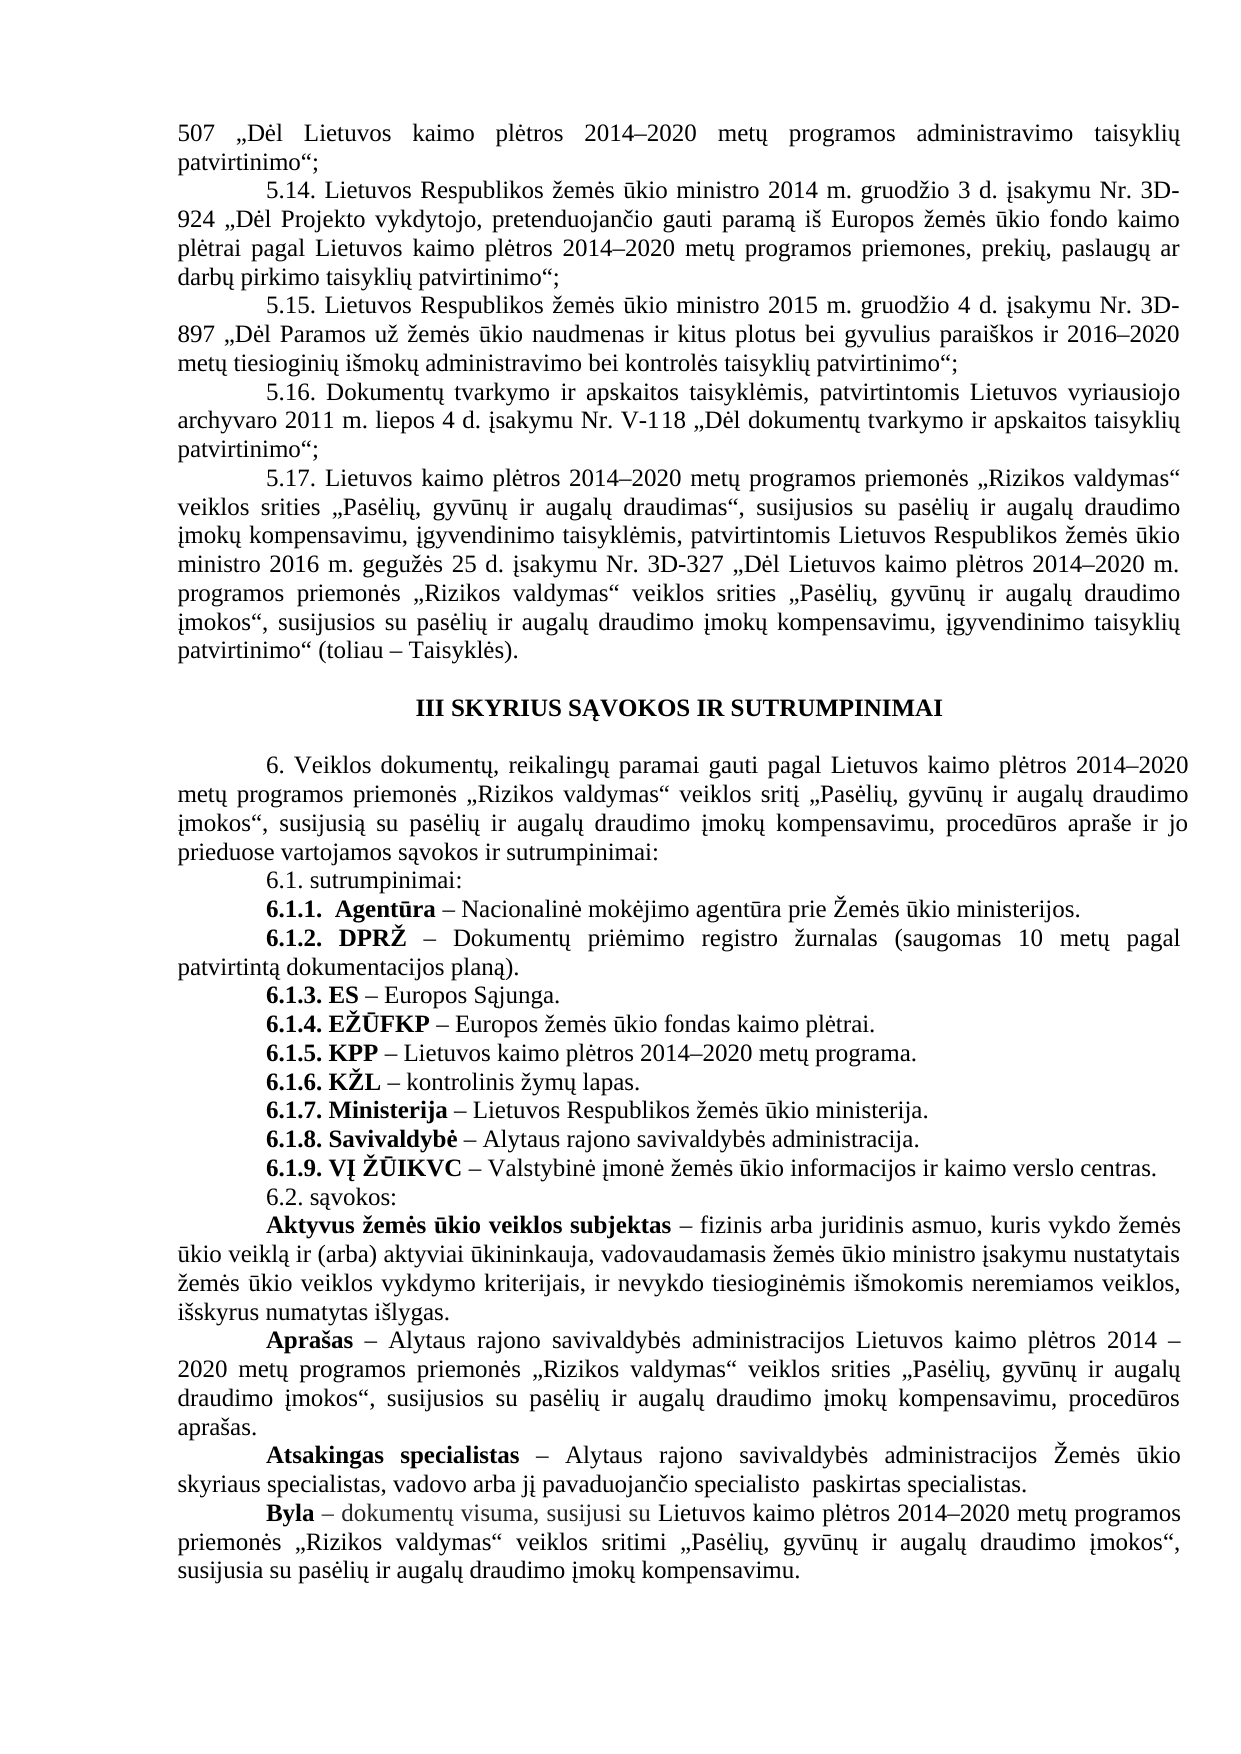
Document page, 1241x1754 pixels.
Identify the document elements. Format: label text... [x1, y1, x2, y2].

text 6.2. sąvokos: [177, 1182, 1181, 1211]
text Atsakingas specialistas – Alytaus rajono savivaldybės administracijos Žemės ūkio skyriaus specialistas, vadovo arba jį pavaduojančio specialisto paskirtas specialistas. [177, 1441, 1181, 1498]
text 6.1.6. KŽL – kontrolinis žymų lapas. [177, 1067, 1181, 1096]
text Byla – dokumentų visuma, susijusi su Lietuvos kaimo plėtros 2014–2020 metų programos priemonės „Rizikos valdymas“ veiklos sritimi „Pasėlių, gyvūnų ir augalų draudimo įmokos“, susijusia su pasėlių ir augalų draudimo įmokų kompensavimu. [177, 1498, 1181, 1584]
text 6.1.4. EŽŪFKP – Europos žemės ūkio fondas kaimo plėtrai. [177, 1009, 1181, 1038]
text 5.14. Lietuvos Respublikos žemės ūkio ministro 2014 m. gruodžio 3 d. įsakymu Nr. 3D-924 „Dėl Projekto vykdytojo, pretenduojančio gauti paramą iš Europos žemės ūkio fondo kaimo plėtrai pagal Lietuvos kaimo plėtros 2014–2020 metų programos priemones, prekių, paslaugų ar darbų pirkimo taisyklių patvirtinimo“; [177, 176, 1181, 291]
text 6.1.3. ES – Europos Sąjunga. [177, 981, 1181, 1009]
text 5.15. Lietuvos Respublikos žemės ūkio ministro 2015 m. gruodžio 4 d. įsakymu Nr. 3D-897 „Dėl Paramos už žemės ūkio naudmenas ir kitus plotus bei gyvulius paraiškos ir 2016–2020 metų tiesioginių išmokų administravimo bei kontrolės taisyklių patvirtinimo“; [177, 291, 1181, 377]
text Aktyvus žemės ūkio veiklos subjektas – fizinis arba juridinis asmuo, kuris vykdo žemės ūkio veiklą ir (arba) aktyviai ūkininkauja, vadovaudamasis žemės ūkio ministro įsakymu nustatytais žemės ūkio veiklos vykdymo kriterijais, ir nevykdo tiesioginėmis išmokomis neremiamos veiklos, išskyrus numatytas išlygas. [177, 1211, 1181, 1326]
text 6.1.1. Agentūra – Nacionalinė mokėjimo agentūra prie Žemės ūkio ministerijos. [177, 894, 1189, 923]
text 507 „Dėl Lietuvos kaimo plėtros 2014–2020 metų programos administravimo taisyklių patvirtinimo“; [177, 118, 1181, 176]
text 6.1.8. Savivaldybė – Alytaus rajono savivaldybės administracija. [177, 1124, 1181, 1153]
text 6.1.2. DPRŽ – Dokumentų priėmimo registro žurnalas (saugomas 10 metų pagal patvirtintą dokumentacijos planą). [177, 923, 1181, 981]
text 6.1.5. KPP – Lietuvos kaimo plėtros 2014–2020 metų programa. [177, 1038, 1181, 1067]
text 6. Veiklos dokumentų, reikalingų paramai gauti pagal Lietuvos kaimo plėtros 2014–2020 metų programos priemonės „Rizikos valdymas“ veiklos sritį „Pasėlių, gyvūnų ir augalų draudimo įmokos“, susijusią su pasėlių ir augalų draudimo įmokų kompensavimu, procedūros apraše ir jo prieduose vartojamos sąvokos ir sutrumpinimai: [177, 751, 1189, 866]
text 6.1.7. Ministerija – Lietuvos Respublikos žemės ūkio ministerija. [177, 1096, 1181, 1124]
text Aprašas – Alytaus rajono savivaldybės administracijos Lietuvos kaimo plėtros 2014 – 2020 metų programos priemonės „Rizikos valdymas“ veiklos srities „Pasėlių, gyvūnų ir augalų draudimo įmokos“, susijusios su pasėlių ir augalų draudimo įmokų kompensavimu, procedūros aprašas. [177, 1326, 1181, 1441]
text 5.16. Dokumentų tvarkymo ir apskaitos taisyklėmis, patvirtintomis Lietuvos vyriausiojo archyvaro 2011 m. liepos 4 d. įsakymu Nr. V-118 „Dėl dokumentų tvarkymo ir apskaitos taisyklių patvirtinimo“; [177, 377, 1181, 463]
text III SKYRIUS SĄVOKOS IR SUTRUMPINIMAI [177, 693, 1181, 722]
text 5.17. Lietuvos kaimo plėtros 2014–2020 metų programos priemonės „Rizikos valdymas“ veiklos srities „Pasėlių, gyvūnų ir augalų draudimas“, susijusios su pasėlių ir augalų draudimo įmokų kompensavimu, įgyvendinimo taisyklėmis, patvirtintomis Lietuvos Respublikos žemės ūkio ministro 2016 m. gegužės 25 d. įsakymu Nr. 3D-327 „Dėl Lietuvos kaimo plėtros 2014–2020 m. programos priemonės „Rizikos valdymas“ veiklos srities „Pasėlių, gyvūnų ir augalų draudimo įmokos“, susijusios su pasėlių ir augalų draudimo įmokų kompensavimu, įgyvendinimo taisyklių patvirtinimo“ (toliau – Taisyklės). [177, 463, 1181, 664]
text 6.1.9. VĮ ŽŪIKVC – Valstybinė įmonė žemės ūkio informacijos ir kaimo verslo centras. [177, 1153, 1181, 1182]
text 6.1. sutrumpinimai: [177, 866, 1189, 894]
